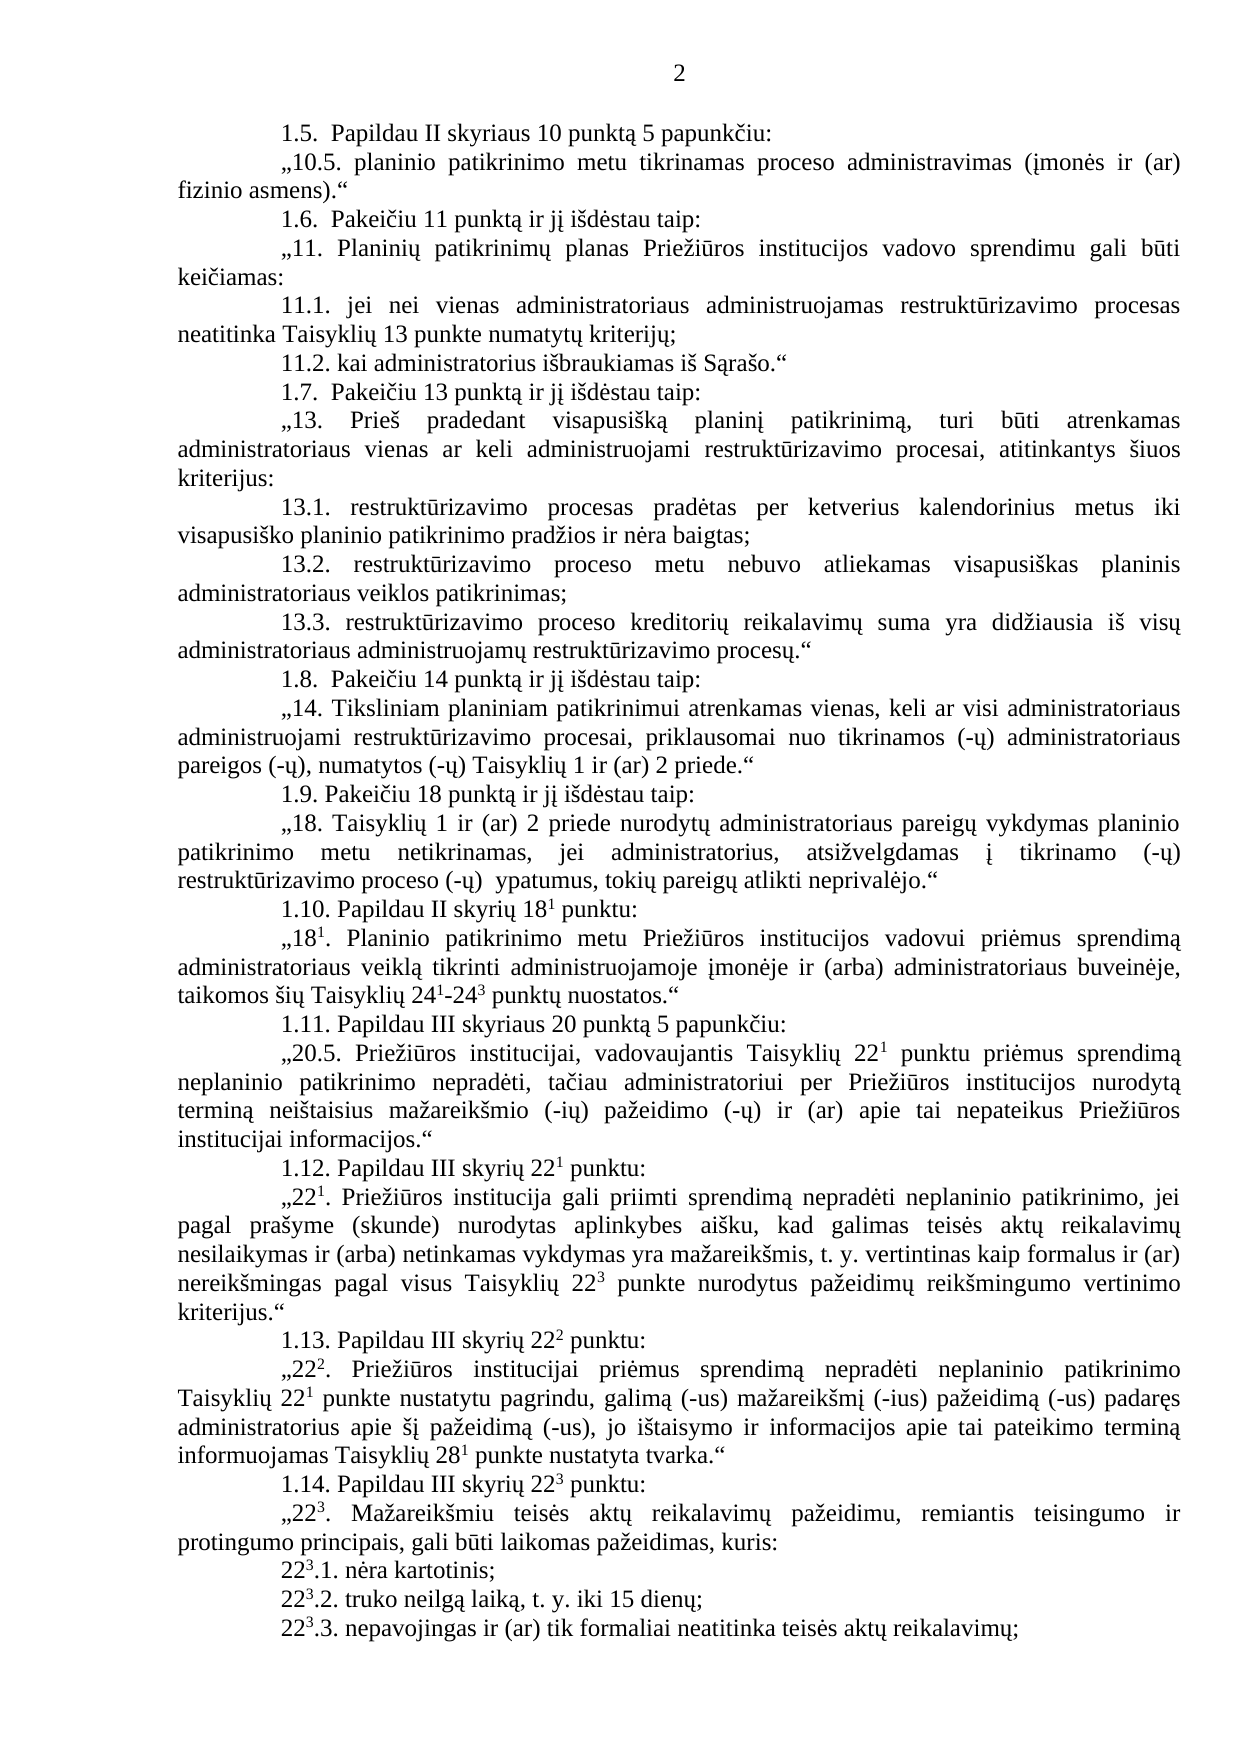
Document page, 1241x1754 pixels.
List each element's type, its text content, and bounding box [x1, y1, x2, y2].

text 1.10. Papildau II skyrių 181 punktu: [177, 894, 1181, 923]
text 1.6. Pakeičiu 11 punktą ir jį išdėstau taip: [177, 204, 1181, 233]
text 223.1. nėra kartotinis; [177, 1556, 1181, 1584]
text 11.1. jei nei vienas administratoriaus administruojamas restruktūrizavimo procesas neatitinka Taisyklių 13 punkte numatytų kriterijų; [177, 291, 1181, 348]
text 1.9. Pakeičiu 18 punktą ir jį išdėstau taip: [177, 779, 1181, 808]
text 1.8. Pakeičiu 14 punktą ir jį išdėstau taip: [177, 664, 1181, 693]
text „181. Planinio patikrinimo metu Priežiūros institucijos vadovui priėmus sprendimą administratoriaus veiklą tikrinti administruojamoje įmonėje ir (arba) administratoriaus buveinėje, taikomos šių Taisyklių 241-243 punktų nuostatos.“ [177, 923, 1181, 1009]
text „18. Taisyklių 1 ir (ar) 2 priede nurodytų administratoriaus pareigų vykdymas planinio patikrinimo metu netikrinamas, jei administratorius, atsižvelgdamas į tikrinamo (-ų) restruktūrizavimo proceso (-ų) ypatumus, tokių pareigų atlikti neprivalėjo.“ [177, 808, 1181, 894]
text „13. Prieš pradedant visapusišką planinį patikrinimą, turi būti atrenkamas administratoriaus vienas ar keli administruojami restruktūrizavimo procesai, atitinkantys šiuos kriterijus: [177, 406, 1181, 492]
text 1.14. Papildau III skyrių 223 punktu: [177, 1469, 1181, 1498]
text 11.2. kai administratorius išbraukiamas iš Sąrašo.“ [177, 348, 1181, 377]
text „221. Priežiūros institucija gali priimti sprendimą nepradėti neplaninio patikrinimo, jei pagal prašyme (skunde) nurodytas aplinkybes aišku, kad galimas teisės aktų reikalavimų nesilaikymas ir (arba) netinkamas vykdymas yra mažareikšmis, t. y. vertintinas kaip formalus ir (ar) nereikšmingas pagal visus Taisyklių 223 punkte nurodytus pažeidimų reikšmingumo vertinimo kriterijus.“ [177, 1182, 1181, 1326]
text 13.2. restruktūrizavimo proceso metu nebuvo atliekamas visapusiškas planinis administratoriaus veiklos patikrinimas; [177, 549, 1181, 607]
text „20.5. Priežiūros institucijai, vadovaujantis Taisyklių 221 punktu priėmus sprendimą neplaninio patikrinimo nepradėti, tačiau administratoriui per Priežiūros institucijos nurodytą terminą neištaisius mažareikšmio (-ių) pažeidimo (-ų) ir (ar) apie tai nepateikus Priežiūros institucijai informacijos.“ [177, 1038, 1181, 1153]
text 13.1. restruktūrizavimo procesas pradėtas per ketverius kalendorinius metus iki visapusiško planinio patikrinimo pradžios ir nėra baigtas; [177, 492, 1181, 549]
text 13.3. restruktūrizavimo proceso kreditorių reikalavimų suma yra didžiausia iš visų administratoriaus administruojamų restruktūrizavimo procesų.“ [177, 607, 1181, 664]
text 1.12. Papildau III skyrių 221 punktu: [177, 1153, 1181, 1182]
text 223.2. truko neilgą laiką, t. y. iki 15 dienų; [177, 1584, 1181, 1613]
text „10.5. planinio patikrinimo metu tikrinamas proceso administravimas (įmonės ir (ar) fizinio asmens).“ [177, 147, 1181, 204]
text 1.13. Papildau III skyrių 222 punktu: [177, 1326, 1181, 1354]
text „11. Planinių patikrinimų planas Priežiūros institucijos vadovo sprendimu gali būti keičiamas: [177, 233, 1181, 291]
text 1.7. Pakeičiu 13 punktą ir jį išdėstau taip: [177, 377, 1181, 406]
text 223.3. nepavojingas ir (ar) tik formaliai neatitinka teisės aktų reikalavimų; [177, 1613, 1181, 1642]
text „14. Tiksliniam planiniam patikrinimui atrenkamas vienas, keli ar visi administratoriaus administruojami restruktūrizavimo procesai, priklausomai nuo tikrinamos (-ų) administratoriaus pareigos (-ų), numatytos (-ų) Taisyklių 1 ir (ar) 2 priede.“ [177, 693, 1181, 779]
text 1.11. Papildau III skyriaus 20 punktą 5 papunkčiu: [177, 1009, 1181, 1038]
text 1.5. Papildau II skyriaus 10 punktą 5 papunkčiu: [177, 118, 1181, 147]
text „223. Mažareikšmiu teisės aktų reikalavimų pažeidimu, remiantis teisingumo ir protingumo principais, gali būti laikomas pažeidimas, kuris: [177, 1498, 1181, 1556]
text „222. Priežiūros institucijai priėmus sprendimą nepradėti neplaninio patikrinimo Taisyklių 221 punkte nustatytu pagrindu, galimą (-us) mažareikšmį (-ius) pažeidimą (-us) padaręs administratorius apie šį pažeidimą (-us), jo ištaisymo ir informacijos apie tai pateikimo terminą informuojamas Taisyklių 281 punkte nustatyta tvarka.“ [177, 1354, 1181, 1469]
